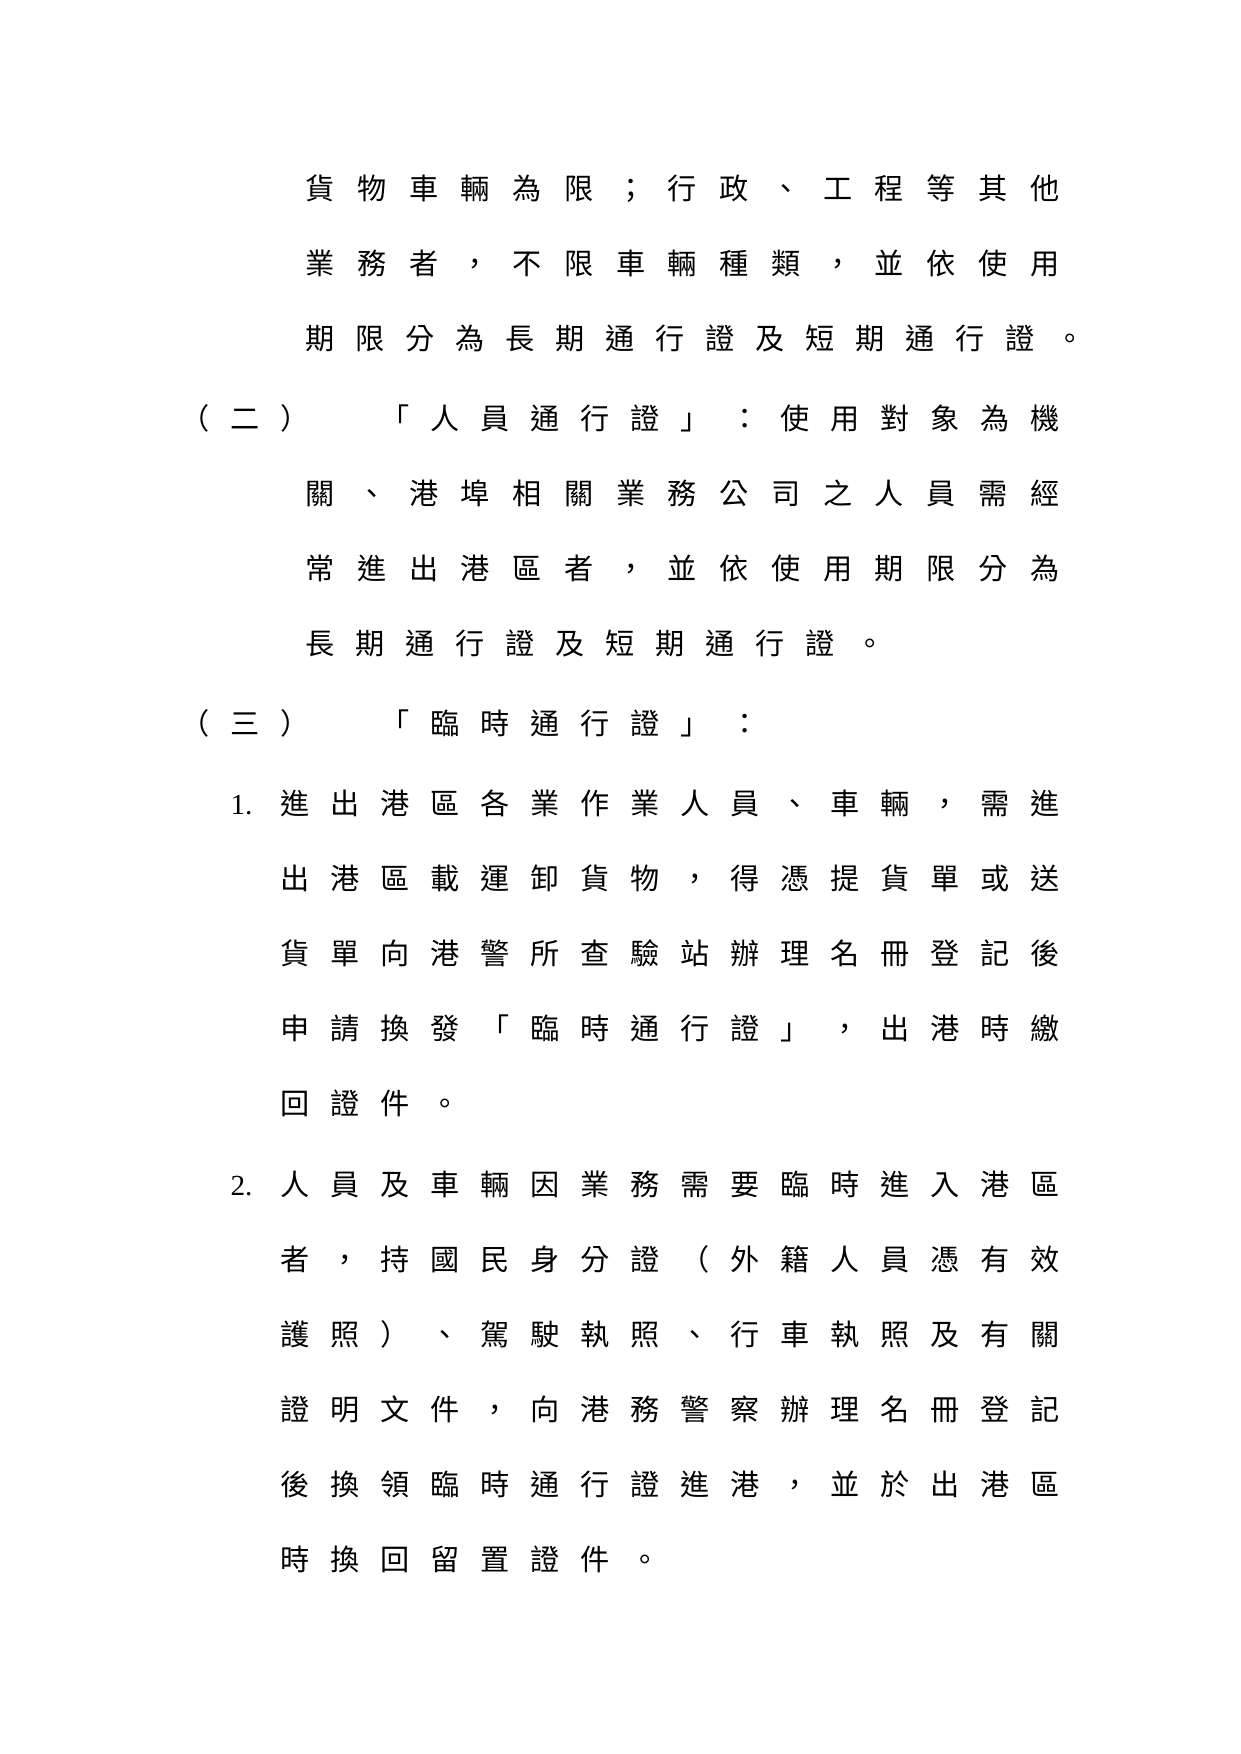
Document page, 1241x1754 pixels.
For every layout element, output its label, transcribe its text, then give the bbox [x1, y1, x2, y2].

list 「臨時通行證」： [180, 684, 1080, 759]
list 「人員通行證」：使用對象為機關、港埠相關業務公司之人員需經常進出港區者，並依使用期限分為長期通行證及短期通行證。 [180, 379, 1080, 679]
list 人員及車輛因業務需要臨時進入港區者，持國民身分證（外籍人員憑有效護照）、駕駛執照、行車執照及有關證明文件，向港務警察辦理名冊登記後換領臨時通行證進港，並於出港區時換回留置證件。 [230, 1145, 1080, 1595]
list 進出港區各業作業人員、車輛，需進出港區載運卸貨物，得憑提貨單或送貨單向港警所查驗站辦理名冊登記後申請換發「臨時通行證」，出港時繳回證件。 [230, 764, 1080, 1139]
list 「汽車通行證」：使用對象為機關、港埠相關業務公司之車輛需經常進出港區者，提貨需要者申請車輛通行證以貨車、客貨車等可裝載貨物車輛為限；行政、工程等其他業務者，不限車輛種類，並依使用期限分為長期通行證及短期通行證。 [180, 149, 1080, 374]
